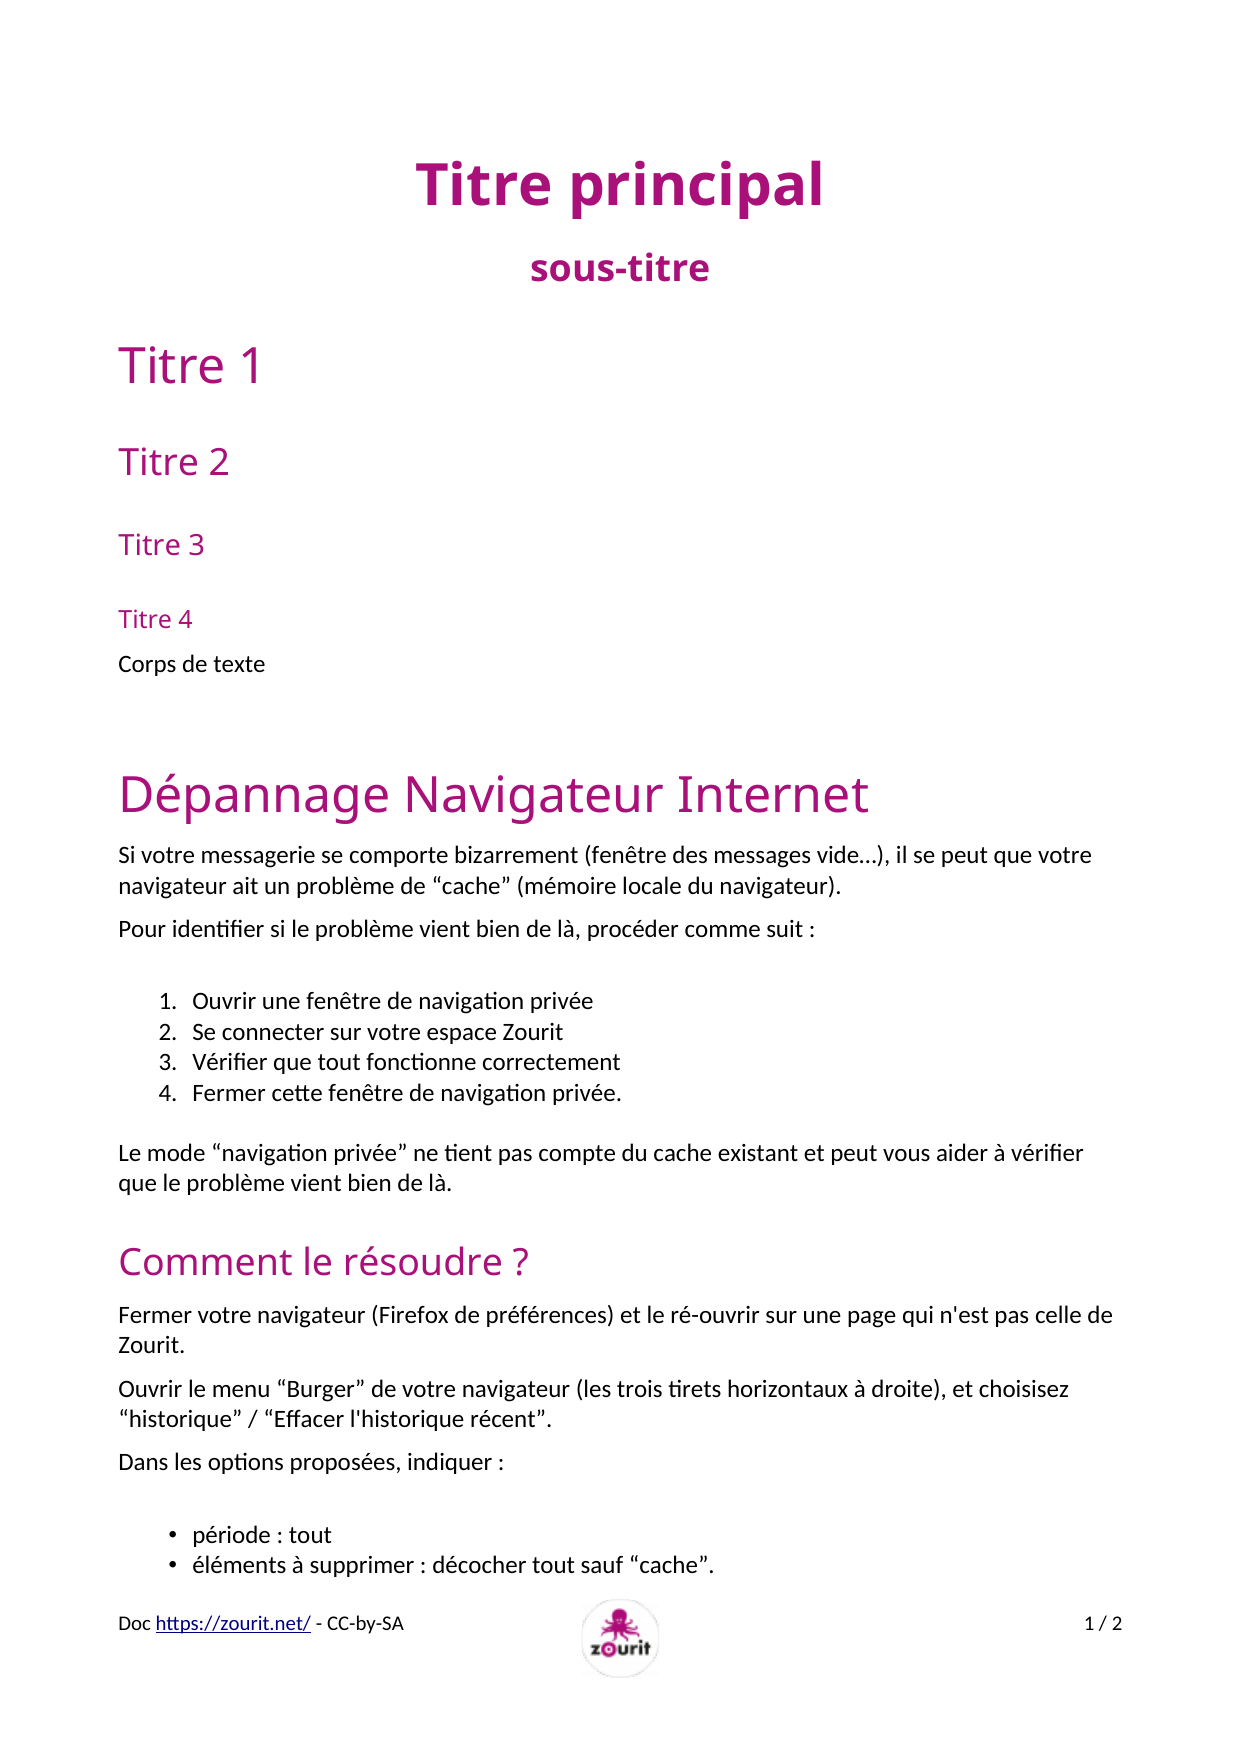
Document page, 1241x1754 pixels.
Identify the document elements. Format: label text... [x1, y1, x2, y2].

text Si votre messagerie se comporte bizarrement (fenêtre des messages vide…), il se peut que votre navigateur ait un problème de “cache” (mémoire locale du navigateur). [118, 839, 1122, 901]
list Se connecter sur votre espace Zourit [177, 1016, 1122, 1047]
subtitle Titre 4 [118, 601, 1122, 635]
subtitle Titre 3 [118, 524, 1122, 564]
subtitle Dépannage Navigateur Internet [118, 759, 1122, 827]
subtitle Titre 1 [118, 330, 1122, 398]
text Dans les options proposées, indiquer : [118, 1446, 1122, 1477]
text Pour identifier si le problème vient bien de là, procéder comme suit : [118, 913, 1122, 943]
list Vérifier que tout fonctionne correctement [177, 1047, 1122, 1077]
list éléments à supprimer : décocher tout sauf “cache”. [177, 1549, 1122, 1580]
text Fermer votre navigateur (Firefox de préférences) et le ré-ouvrir sur une page qui n'est pas celle de Zourit. [118, 1299, 1122, 1360]
list période : tout [177, 1519, 1122, 1549]
subtitle sous-titre [118, 241, 1122, 292]
subtitle Comment le résoudre ? [118, 1236, 1122, 1287]
text Le mode “navigation privée” ne tient pas compte du cache existant et peut vous aider à vérifier que le problème vient bien de là. [118, 1137, 1122, 1198]
subtitle Titre 2 [118, 436, 1122, 487]
list Ouvrir une fenêtre de navigation privée [177, 986, 1122, 1016]
picture [581, 1599, 660, 1678]
text Ouvrir le menu “Burger” de votre navigateur (les trois tirets horizontaux à droite), et choisisez “historique” / “Effacer l'historique récent”. [118, 1373, 1122, 1434]
list Fermer cette fenêtre de navigation privée. [177, 1077, 1122, 1108]
title Titre principal [118, 143, 1122, 223]
text Corps de texte [118, 648, 1122, 678]
